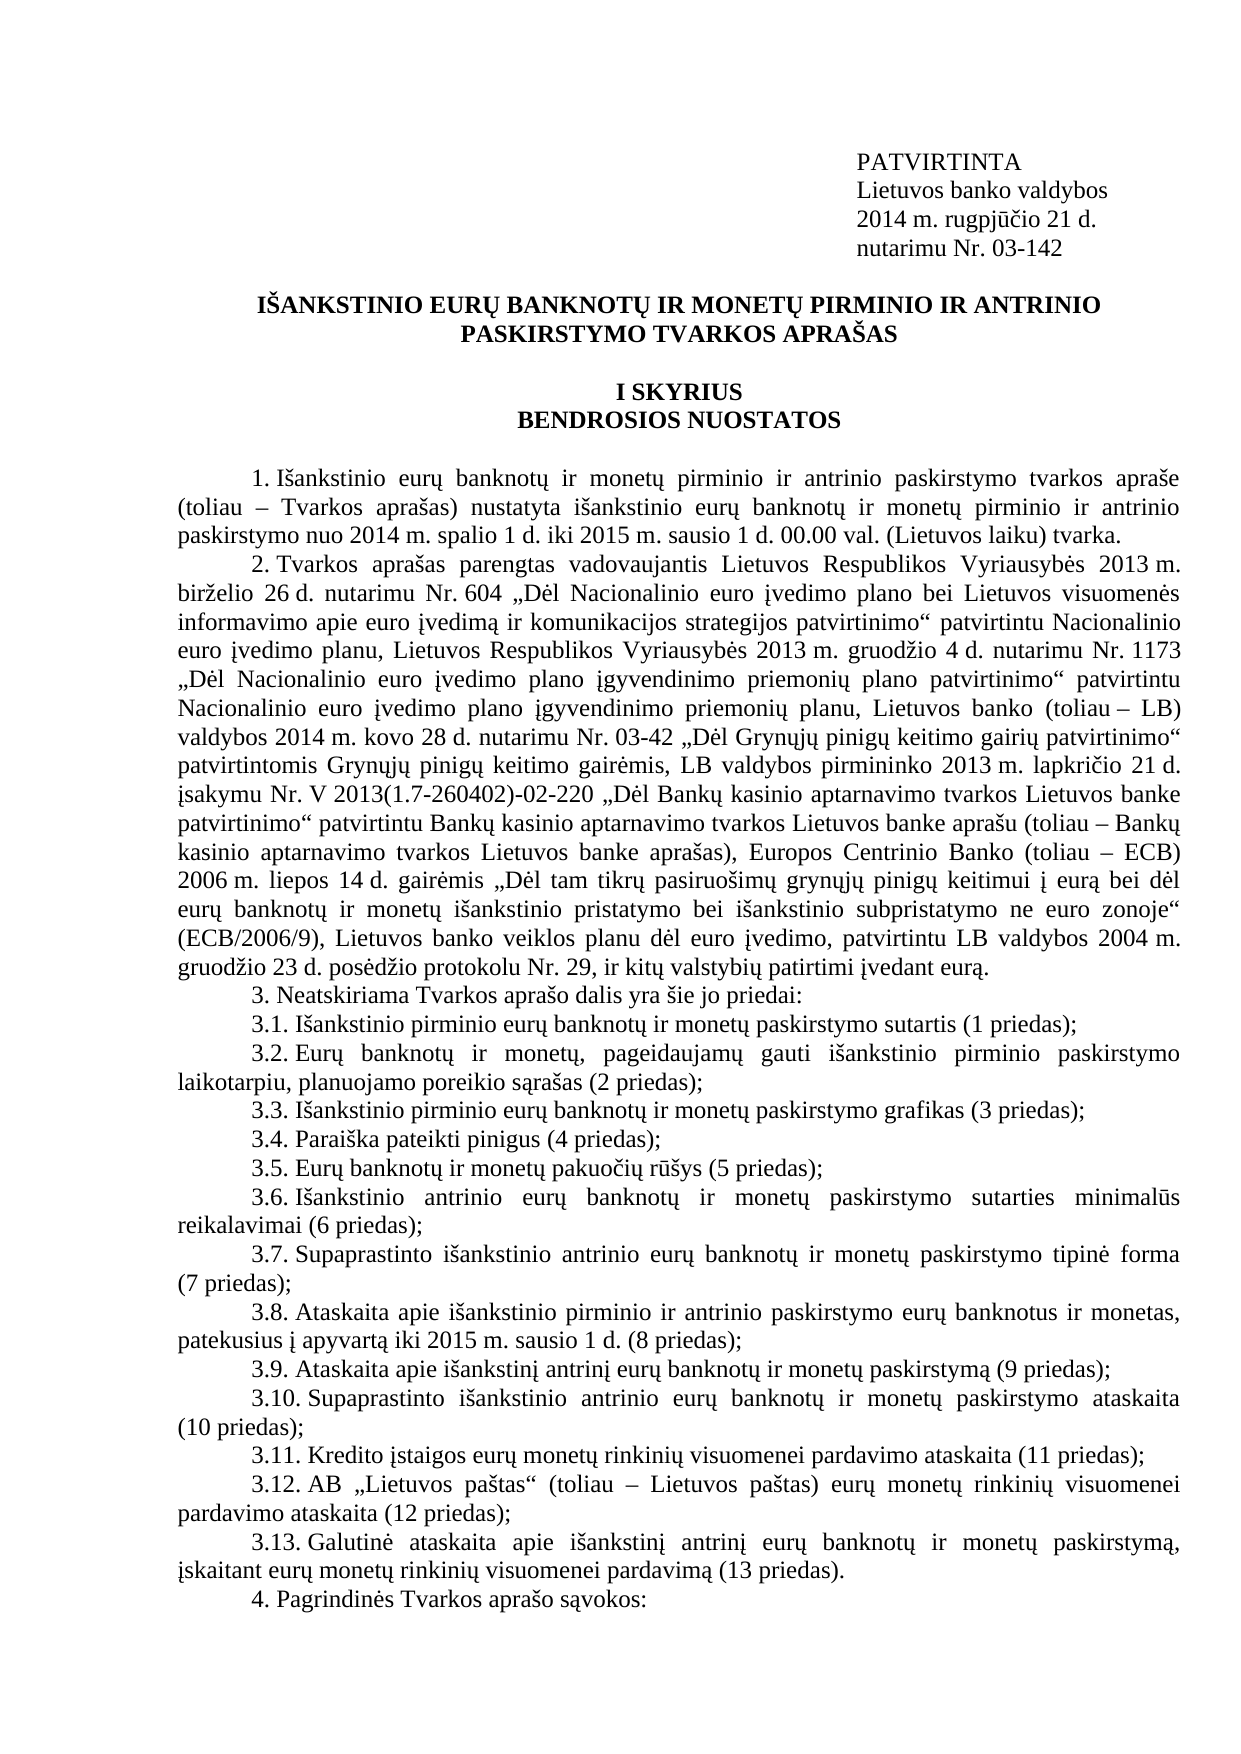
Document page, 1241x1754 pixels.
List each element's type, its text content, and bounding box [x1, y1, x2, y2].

text 3.12. AB „Lietuvos paštas“ (toliau – Lietuvos paštas) eurų monetų rinkinių visuomenei pardavimo ataskaita (12 priedas); [177, 1469, 1181, 1527]
text BENDROSIOS NUOSTATOS [177, 406, 1181, 434]
text 3.4. Paraiška pateikti pinigus (4 priedas); [177, 1124, 1181, 1153]
text 3.3. Išankstinio pirminio eurų banknotų ir monetų paskirstymo grafikas (3 priedas); [177, 1096, 1181, 1124]
text 3.9. Ataskaita apie išankstinį antrinį eurų banknotų ir monetų paskirstymą (9 priedas); [177, 1354, 1181, 1383]
text 1. Išankstinio eurų banknotų ir monetų pirminio ir antrinio paskirstymo tvarkos apraše (toliau – Tvarkos aprašas) nustatyta išankstinio eurų banknotų ir monetų pirminio ir antrinio paskirstymo nuo 2014 m. spalio 1 d. iki 2015 m. sausio 1 d. 00.00 val. (Lietuvos laiku) tvarka. [177, 463, 1181, 549]
text 2014 m. rugpjūčio 21 d. [856, 204, 1181, 233]
text 3.6. Išankstinio antrinio eurų banknotų ir monetų paskirstymo sutarties minimalūs reikalavimai (6 priedas); [177, 1182, 1181, 1239]
text 2. Tvarkos aprašas parengtas vadovaujantis Lietuvos Respublikos Vyriausybės 2013 m. birželio 26 d. nutarimu Nr. 604 „Dėl Nacionalinio euro įvedimo plano bei Lietuvos visuomenės informavimo apie euro įvedimą ir komunikacijos strategijos patvirtinimo“ patvirtintu Nacionalinio euro įvedimo planu, Lietuvos Respublikos Vyriausybės 2013 m. gruodžio 4 d. nutarimu Nr. 1173 „Dėl Nacionalinio euro įvedimo plano įgyvendinimo priemonių plano patvirtinimo“ patvirtintu Nacionalinio euro įvedimo plano įgyvendinimo priemonių planu, Lietuvos banko (toliau – LB) valdybos 2014 m. kovo 28 d. nutarimu Nr. 03-42 „Dėl Grynųjų pinigų keitimo gairių patvirtinimo“ patvirtintomis Grynųjų pinigų keitimo gairėmis, LB valdybos pirmininko 2013 m. lapkričio 21 d. įsakymu Nr. V 2013(1.7-260402)-02-220 „Dėl Bankų kasinio aptarnavimo tvarkos Lietuvos banke patvirtinimo“ patvirtintu Bankų kasinio aptarnavimo tvarkos Lietuvos banke aprašu (toliau – Bankų kasinio aptarnavimo tvarkos Lietuvos banke aprašas), Europos Centrinio Banko (toliau – ECB) 2006 m. liepos 14 d. gairėmis „Dėl tam tikrų pasiruošimų grynųjų pinigų keitimui į eurą bei dėl eurų banknotų ir monetų išankstinio pristatymo bei išankstinio subpristatymo ne euro zonoje“ (ECB/2006/9), Lietuvos banko veiklos planu dėl euro įvedimo, patvirtintu LB valdybos 2004 m. gruodžio 23 d. posėdžio protokolu Nr. 29, ir kitų valstybių patirtimi įvedant eurą. [177, 549, 1181, 981]
text 3.5. Eurų banknotų ir monetų pakuočių rūšys (5 priedas); [177, 1153, 1181, 1182]
text PATVIRTINTA [856, 147, 1181, 176]
text 3.8. Ataskaita apie išankstinio pirminio ir antrinio paskirstymo eurų banknotus ir monetas, patekusius į apyvartą iki 2015 m. sausio 1 d. (8 priedas); [177, 1297, 1181, 1354]
text 3.7. Supaprastinto išankstinio antrinio eurų banknotų ir monetų paskirstymo tipinė forma (7 priedas); [177, 1239, 1181, 1297]
text 3. Neatskiriama Tvarkos aprašo dalis yra šie jo priedai: [177, 981, 1181, 1009]
text I SKYRIUS [177, 377, 1181, 406]
text 3.1. Išankstinio pirminio eurų banknotų ir monetų paskirstymo sutartis (1 priedas); [177, 1009, 1181, 1038]
text 3.2. Eurų banknotų ir monetų, pageidaujamų gauti išankstinio pirminio paskirstymo laikotarpiu, planuojamo poreikio sąrašas (2 priedas); [177, 1038, 1181, 1096]
text 3.10. Supaprastinto išankstinio antrinio eurų banknotų ir monetų paskirstymo ataskaita (10 priedas); [177, 1383, 1181, 1441]
text Lietuvos banko valdybos [856, 176, 1181, 204]
text nutarimu Nr. 03-142 [856, 233, 1181, 262]
text 3.11. Kredito įstaigos eurų monetų rinkinių visuomenei pardavimo ataskaita (11 priedas); [177, 1441, 1181, 1469]
text 3.13. Galutinė ataskaita apie išankstinį antrinį eurų banknotų ir monetų paskirstymą, įskaitant eurų monetų rinkinių visuomenei pardavimą (13 priedas). [177, 1527, 1181, 1584]
text IŠANKSTINIO EURŲ BANKNOTŲ IR MONETŲ PIRMINIO IR ANTRINIO PASKIRSTYMO TVARKOS APRAŠAS [177, 291, 1181, 348]
text 4. Pagrindinės Tvarkos aprašo sąvokos: [177, 1584, 1181, 1613]
